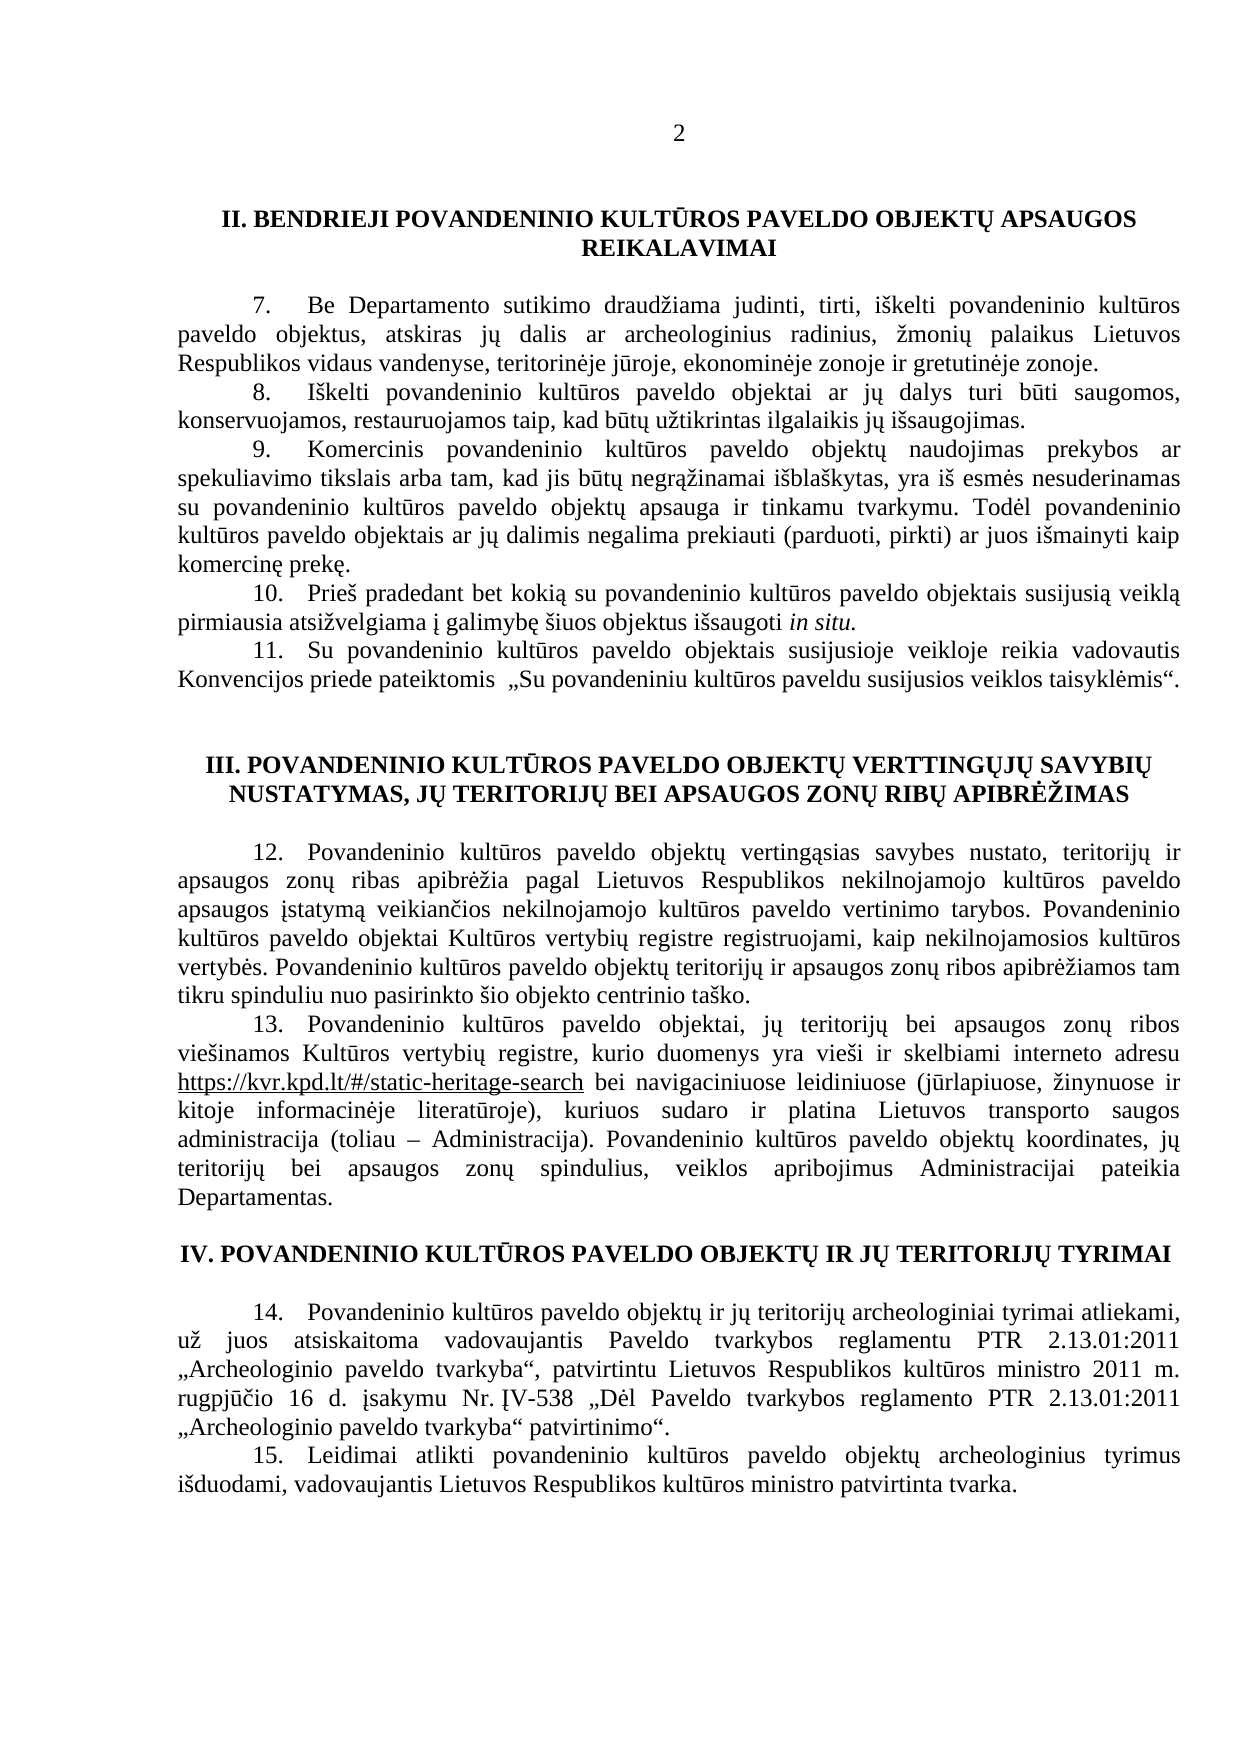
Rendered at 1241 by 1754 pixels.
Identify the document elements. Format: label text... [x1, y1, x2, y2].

text 10. Prieš pradedant bet kokią su povandeninio kultūros paveldo objektais susijusią veiklą pirmiausia atsižvelgiama į galimybę šiuos objektus išsaugoti in situ. [177, 578, 1181, 636]
text 13. Povandeninio kultūros paveldo objektai, jų teritorijų bei apsaugos zonų ribos viešinamos Kultūros vertybių registre, kurio duomenys yra vieši ir skelbiami interneto adresu https://kvr.kpd.lt/#/static-heritage-search bei navigaciniuose leidiniuose (jūrlapiuose, žinynuose ir kitoje informacinėje literatūroje), kuriuos sudaro ir platina Lietuvos transporto saugos administracija (toliau – Administracija). Povandeninio kultūros paveldo objektų koordinates, jų teritorijų bei apsaugos zonų spindulius, veiklos apribojimus Administracijai pateikia Departamentas. [177, 1009, 1181, 1211]
text 8. Iškelti povandeninio kultūros paveldo objektai ar jų dalys turi būti saugomos, konservuojamos, restauruojamos taip, kad būtų užtikrintas ilgalaikis jų išsaugojimas. [177, 377, 1181, 434]
text IV. POVANDENINIO KULTŪROS PAVELDO OBJEKTŲ IR JŲ TERITORIJŲ TYRIMAI [177, 1239, 1181, 1268]
text 15. Leidimai atlikti povandeninio kultūros paveldo objektų archeologinius tyrimus išduodami, vadovaujantis Lietuvos Respublikos kultūros ministro patvirtinta tvarka. [177, 1441, 1181, 1498]
text 11. Su povandeninio kultūros paveldo objektais susijusioje veikloje reikia vadovautis Konvencijos priede pateiktomis „Su povandeniniu kultūros paveldu susijusios veiklos taisyklėmis“. [177, 636, 1181, 693]
text III. POVANDENINIO KULTŪROS PAVELDO OBJEKTŲ VERTTINGŲJŲ SAVYBIŲ NUSTATYMAS, JŲ TERITORIJŲ BEI APSAUGOS ZONŲ RIBŲ APIBRĖŽIMAS [177, 751, 1181, 808]
text 14. Povandeninio kultūros paveldo objektų ir jų teritorijų archeologiniai tyrimai atliekami, už juos atsiskaitoma vadovaujantis Paveldo tvarkybos reglamentu PTR 2.13.01:2011 „Archeologinio paveldo tvarkyba“, patvirtintu Lietuvos Respublikos kultūros ministro 2011 m. rugpjūčio 16 d. įsakymu Nr. ĮV‑538 „Dėl Paveldo tvarkybos reglamento PTR 2.13.01:2011 „Archeologinio paveldo tvarkyba“ patvirtinimo“. [177, 1297, 1181, 1441]
text II. BENDRIEJI POVANDENINIO KULTŪROS PAVELDO OBJEKTŲ APSAUGOS REIKALAVIMAI [177, 204, 1181, 262]
text 7. Be Departamento sutikimo draudžiama judinti, tirti, iškelti povandeninio kultūros paveldo objektus, atskiras jų dalis ar archeologinius radinius, žmonių palaikus Lietuvos Respublikos vidaus vandenyse, teritorinėje jūroje, ekonominėje zonoje ir gretutinėje zonoje. [177, 291, 1181, 377]
text 12. Povandeninio kultūros paveldo objektų vertingąsias savybes nustato, teritorijų ir apsaugos zonų ribas apibrėžia pagal Lietuvos Respublikos nekilnojamojo kultūros paveldo apsaugos įstatymą veikiančios nekilnojamojo kultūros paveldo vertinimo tarybos. Povandeninio kultūros paveldo objektai Kultūros vertybių registre registruojami, kaip nekilnojamosios kultūros vertybės. Povandeninio kultūros paveldo objektų teritorijų ir apsaugos zonų ribos apibrėžiamos tam tikru spinduliu nuo pasirinkto šio objekto centrinio taško. [177, 837, 1181, 1009]
text 9. Komercinis povandeninio kultūros paveldo objektų naudojimas prekybos ar spekuliavimo tikslais arba tam, kad jis būtų negrąžinamai išblaškytas, yra iš esmės nesuderinamas su povandeninio kultūros paveldo objektų apsauga ir tinkamu tvarkymu. Todėl povandeninio kultūros paveldo objektais ar jų dalimis negalima prekiauti (parduoti, pirkti) ar juos išmainyti kaip komercinę prekę. [177, 434, 1181, 578]
